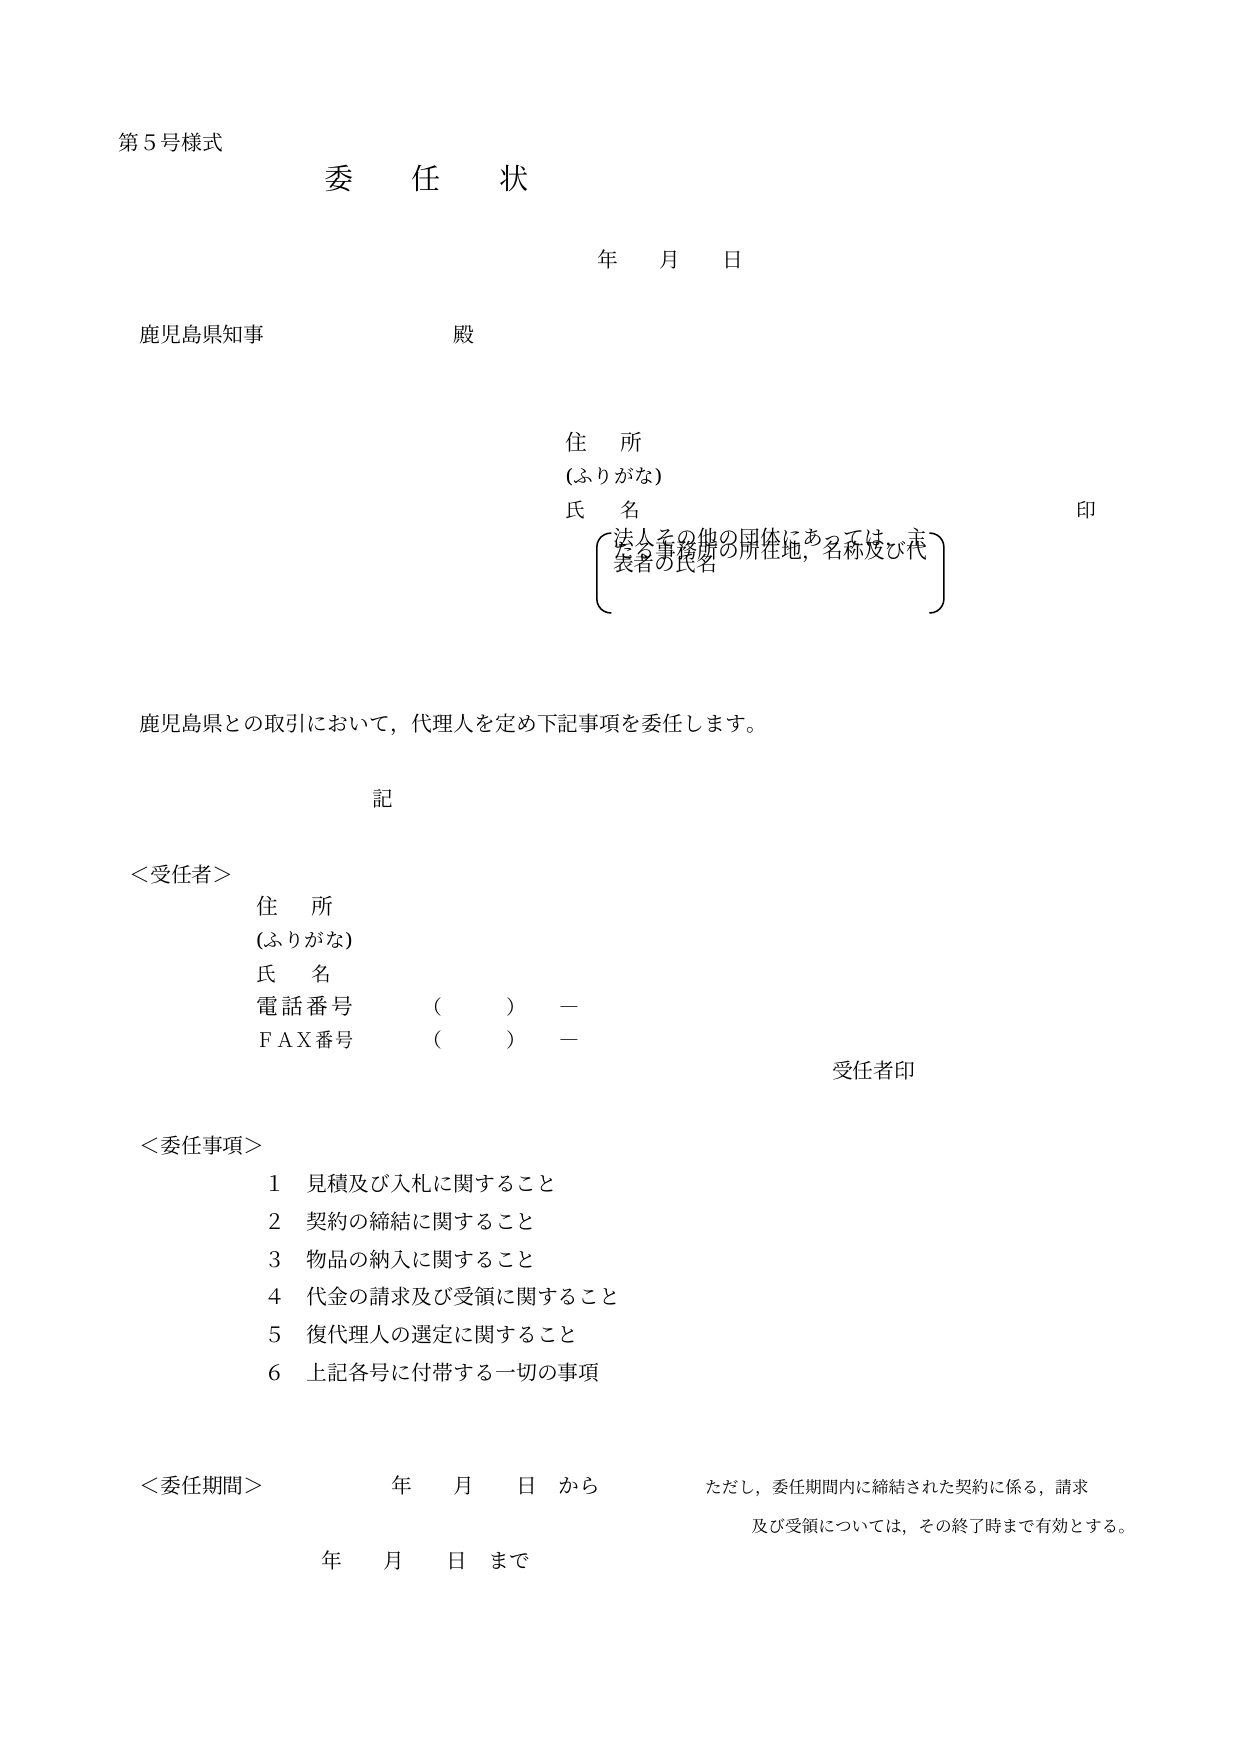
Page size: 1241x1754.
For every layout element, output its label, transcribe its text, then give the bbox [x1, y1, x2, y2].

table_cell 氏名 [554, 491, 721, 624]
text 年 月 日 [118, 235, 1152, 273]
table_cell [721, 457, 1107, 491]
table_header 住所 [245, 888, 411, 921]
text ４ 代金の請求及び受領に関すること [118, 1273, 1152, 1311]
text ５ 復代理人の選定に関すること [118, 1311, 1152, 1348]
text ６ 上記各号に付帯する一切の事項 [118, 1348, 1152, 1386]
text １ 見積及び入札に関すること [118, 1160, 1152, 1198]
text 年 月 日 まで [118, 1537, 1152, 1575]
table_header 住所 [554, 424, 721, 457]
table_cell 印 [721, 491, 1107, 624]
text 及び受領については，その終了時まで有効とする。 [118, 1499, 1152, 1537]
text ＜受任者＞ [118, 850, 1152, 888]
table_cell [411, 955, 798, 988]
table_cell 電話番号 [245, 988, 411, 1021]
text 鹿児島県知事 殿 [118, 311, 1152, 348]
table_cell (ふりがな) [245, 921, 411, 954]
table_cell （ ） ― [411, 1021, 798, 1054]
text ２ 契約の締結に関すること [118, 1198, 1152, 1235]
table_header [721, 424, 1107, 457]
table_header [411, 888, 798, 921]
table_cell （ ） ― [411, 988, 798, 1021]
table_cell ＦＡＸ番号 [245, 1021, 411, 1054]
text ３ 物品の納入に関すること [118, 1235, 1152, 1273]
text 委 任 状 [118, 156, 1152, 198]
text ＜委任事項＞ [118, 1122, 1152, 1160]
table_cell (ふりがな) [554, 457, 721, 491]
table_cell 氏名 [245, 955, 411, 988]
text 記 [118, 775, 1152, 812]
text 第５号様式 [118, 118, 1152, 156]
text 受任者印 [118, 1054, 1152, 1084]
text ＜委任期間＞ 年 月 日 から ただし，委任期間内に締結された契約に係る，請求 [118, 1462, 1152, 1499]
text 鹿児島県との取引において，代理人を定め下記事項を委任します。 [118, 699, 1152, 737]
table_cell [411, 921, 798, 954]
